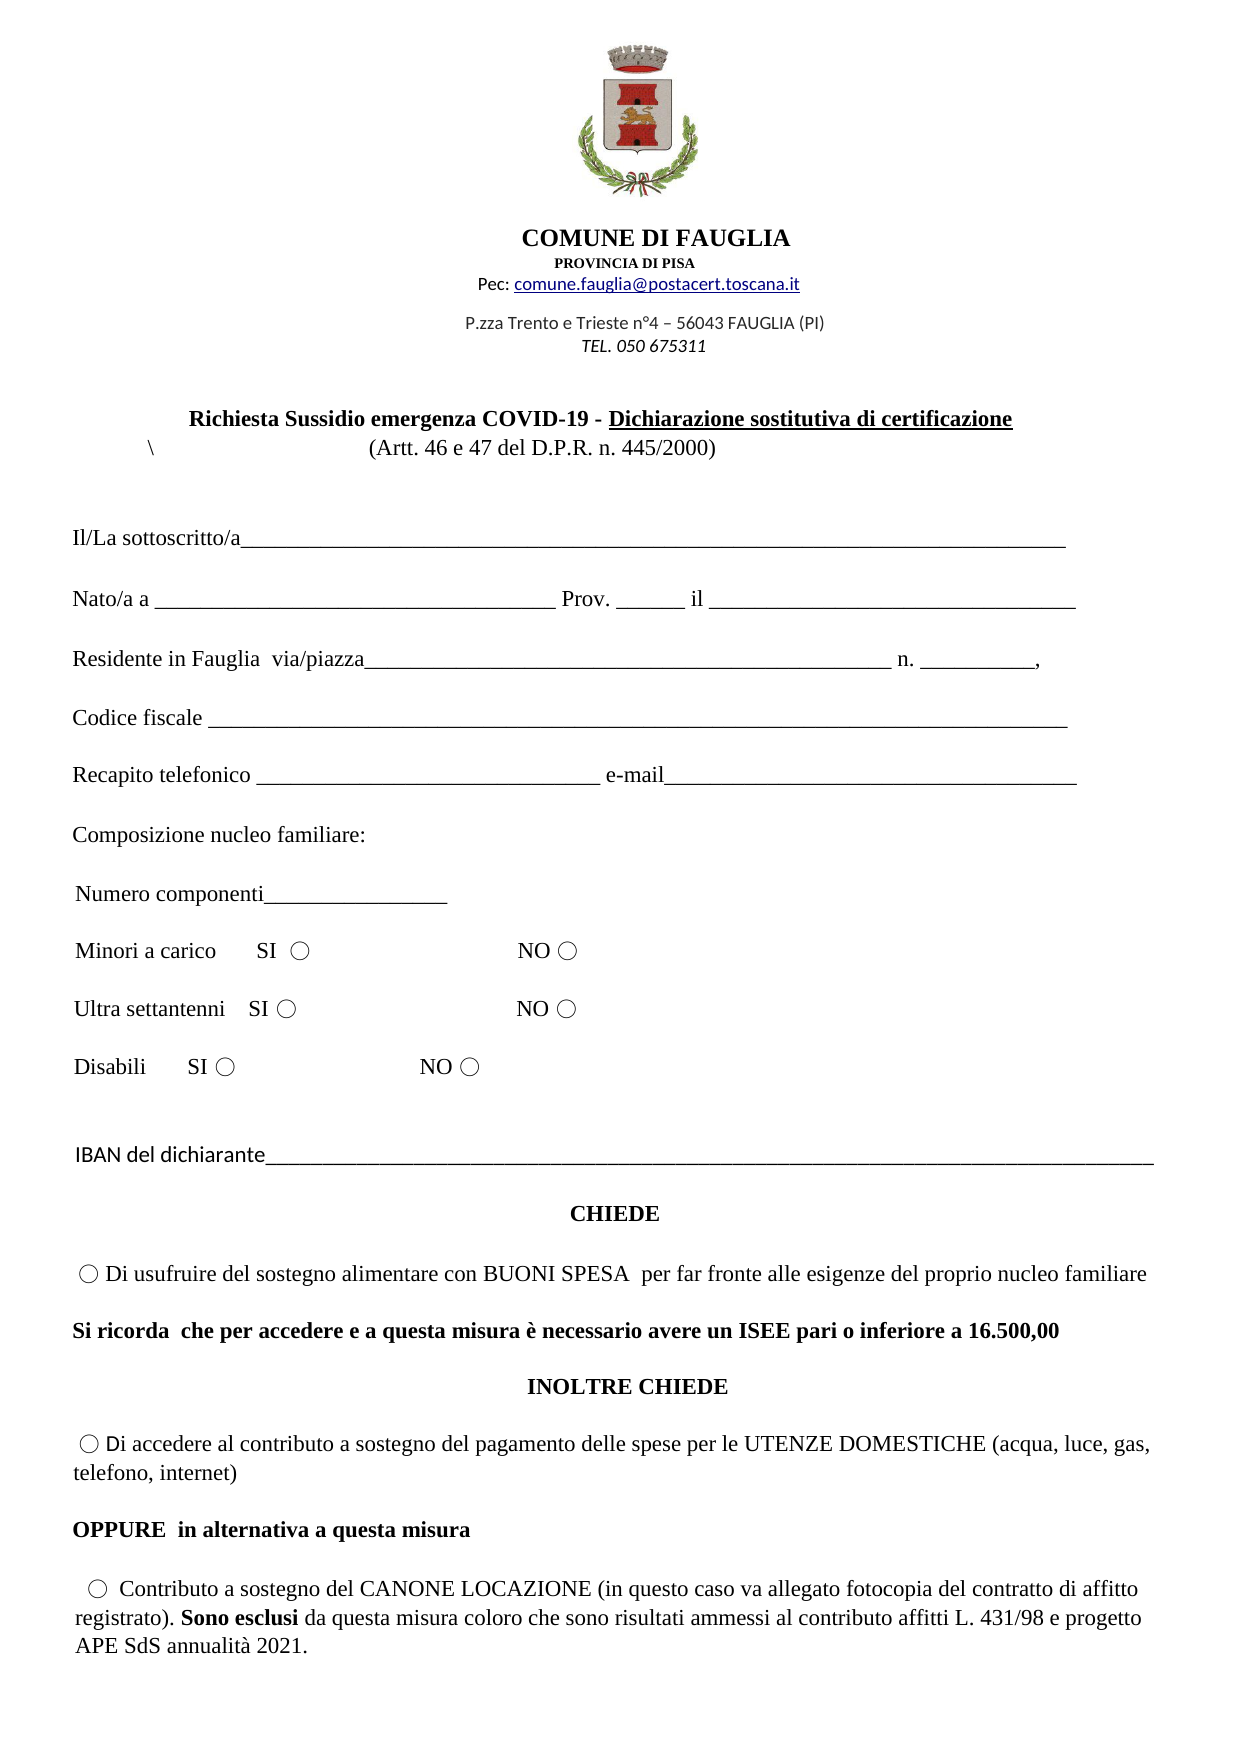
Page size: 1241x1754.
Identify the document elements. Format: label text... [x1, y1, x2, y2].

text Recapito telefonico ______________________________ e-mail____________________________________ [72, 760, 1183, 788]
text Minori a carico SI ⃝ NO ⃝ [75, 936, 1183, 964]
picture [572, 37, 705, 204]
text Composizione nucleo familiare: [72, 820, 1183, 848]
text CHIEDE [75, 1199, 1165, 1227]
text Residente in Fauglia via/piazza______________________________________________ n. __________, [72, 644, 1183, 672]
text ⃝ Di usufruire del sostegno alimentare con BUONI SPESA per far fronte alle esigenze del proprio nucleo familiare [72, 1259, 1183, 1287]
text INOLTRE CHIEDE [72, 1373, 1183, 1400]
text Ultra settantenni SI ⃝ NO ⃝ [73, 994, 1183, 1022]
text IBAN ­­­­­­­­­­­­­­­­­­­­­­del dichiarante______________________________________________________________________________ [75, 1140, 1183, 1168]
text Pec: comune.fauglia@postacert.toscana.it [75, 272, 1123, 295]
text PROVINCIA DI PISA [76, 254, 1173, 271]
text ⃝ Di accedere al contributo a sostegno del pagamento delle spese per le UTENZE DOMESTICHE (acqua, luce, gas, telefono, internet) [72, 1429, 1183, 1485]
text Numero componenti________________ [75, 879, 1183, 906]
text \ (Artt. 46 e 47 del D.P.R. n. 445/2000) [73, 433, 1167, 460]
text Codice fiscale ___________________________________________________________________________ [72, 704, 1183, 730]
text COMUNE DI FAUGLIA [73, 219, 1173, 252]
text Richiesta Sussidio emergenza COVID-19 - Dichiarazione sostitutiva di certificazione [73, 405, 1128, 432]
text OPPURE in alternativa a questa misura [72, 1516, 1183, 1543]
text TEL. 050 675311 [73, 334, 1123, 357]
text Nato/a a ___________________________________ Prov. ______ il ________________________________ [72, 584, 1183, 612]
text ⃝ Contributo a sostegno del CANONE LOCAZIONE (in questo caso va allegato fotocopia del contratto di affitto registrato). Sono esclusi da questa misura coloro che sono risultati ammessi al contributo affitti L. 431/98 e progetto APE SdS annualità 2021. [75, 1574, 1183, 1658]
text Disabili SI ⃝ NO ⃝ [73, 1052, 1183, 1080]
text Il/La sottoscritto/a________________________________________________________________________ [72, 523, 1183, 551]
text P.zza Trento e Trieste n°4 – 56043 FAUGLIA (PI) [75, 311, 1122, 334]
text Si ricorda che per accedere e a questa misura è necessario avere un ISEE pari o inferiore a 16.500,00 [72, 1317, 1183, 1344]
